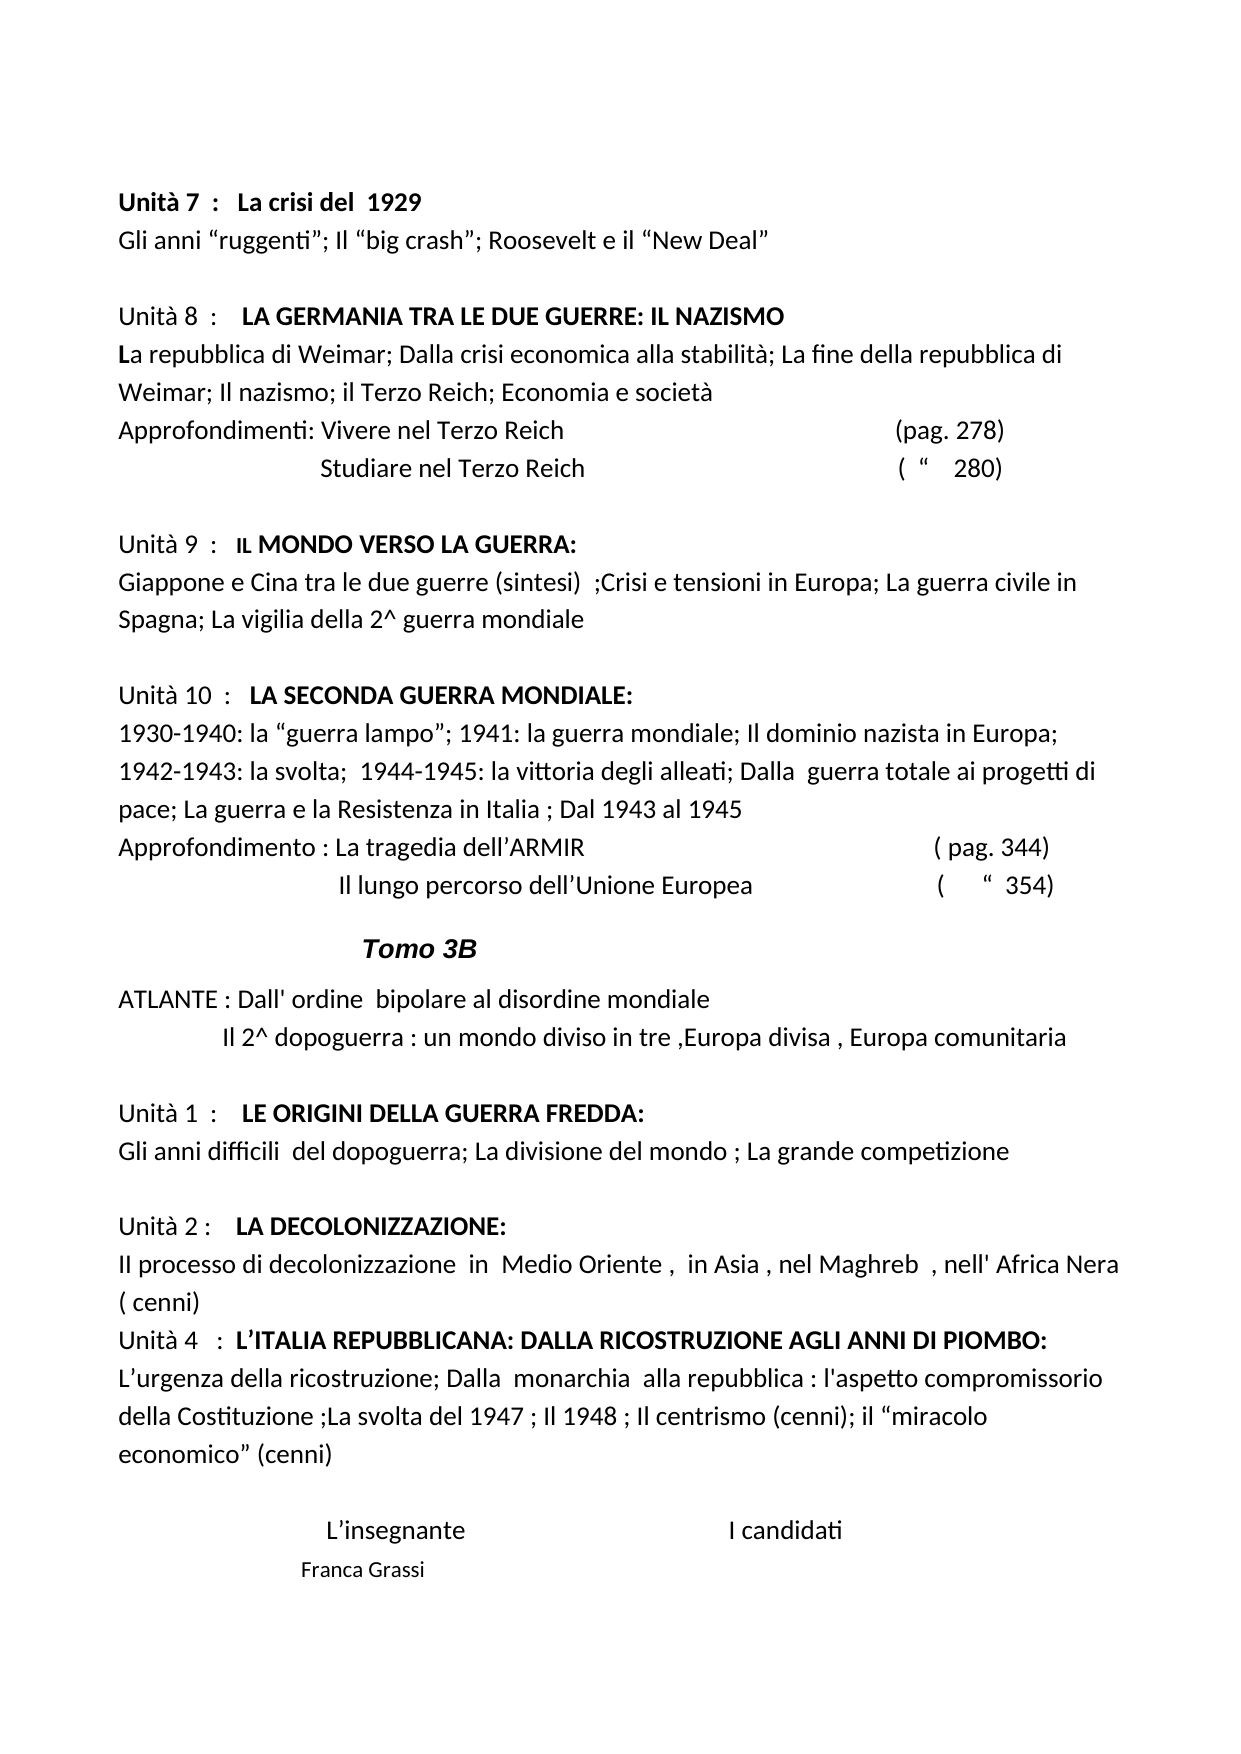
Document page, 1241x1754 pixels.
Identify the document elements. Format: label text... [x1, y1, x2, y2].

text L’insegnante I candidati [118, 1513, 1122, 1546]
text Unità 10 : LA SECONDA GUERRA MONDIALE: [118, 678, 1122, 711]
text Unità 9 : IL MONDO VERSO LA GUERRA: [118, 527, 1122, 560]
text L’urgenza della ricostruzione; Dalla monarchia alla repubblica : l'aspetto compromissorio della Costituzione ;La svolta del 1947 ; Il 1948 ; Il centrismo (cenni); il “miracolo economico” (cenni) [118, 1361, 1122, 1470]
text Giappone e Cina tra le due guerre (sintesi) ;Crisi e tensioni in Europa; La guerra civile in Spagna; La vigilia della 2^ guerra mondiale [118, 565, 1122, 636]
text Unità 4 : L’ITALIA REPUBBLICANA: DALLA RICOSTRUZIONE AGLI ANNI DI PIOMBO: [118, 1323, 1122, 1356]
text II processo di decolonizzazione in Medio Oriente , in Asia , nel Maghreb , nell' Africa Nera [118, 1247, 1122, 1280]
text ATLANTE : Dall' ordine bipolare al disordine mondiale [118, 982, 1122, 1015]
text ( cenni) [118, 1285, 1122, 1318]
text Unità 1 : LE ORIGINI DELLA GUERRA FREDDA: [118, 1096, 1122, 1129]
subtitle Tomo 3B [118, 931, 1122, 964]
text Gli anni difficili del dopoguerra; La divisione del mondo ; La grande competizione [118, 1134, 1122, 1167]
text Unità 7 : La crisi del 1929 [118, 186, 1122, 218]
text Approfondimenti: Vivere nel Terzo Reich (pag. 278) [118, 413, 1122, 446]
text Approfondimento : La tragedia dell’ARMIR ( pag. 344) [118, 830, 1122, 863]
text Il lungo percorso dell’Unione Europea ( “ 354) [118, 868, 1122, 901]
text Gli anni “ruggenti”; Il “big crash”; Roosevelt e il “New Deal” [118, 223, 1122, 256]
text Franca Grassi [118, 1551, 1122, 1584]
text Il 2^ dopoguerra : un mondo diviso in tre ,Europa divisa , Europa comunitaria [118, 1020, 1122, 1053]
text Unità 8 : LA GERMANIA TRA LE DUE GUERRE: IL NAZISMO La repubblica di Weimar; Dalla crisi economica alla stabilità; La fine della repubblica di Weimar; Il nazismo; il Terzo Reich; Economia e società [118, 299, 1122, 408]
text Studiare nel Terzo Reich ( “ 280) [118, 451, 1122, 484]
text 1930-1940: la “guerra lampo”; 1941: la guerra mondiale; Il dominio nazista in Europa; 1942-1943: la svolta; 1944-1945: la vittoria degli alleati; Dalla guerra totale ai progetti di pace; La guerra e la Resistenza in Italia ; Dal 1943 al 1945 [118, 716, 1122, 825]
text Unità 2 : LA DECOLONIZZAZIONE: [118, 1209, 1122, 1242]
